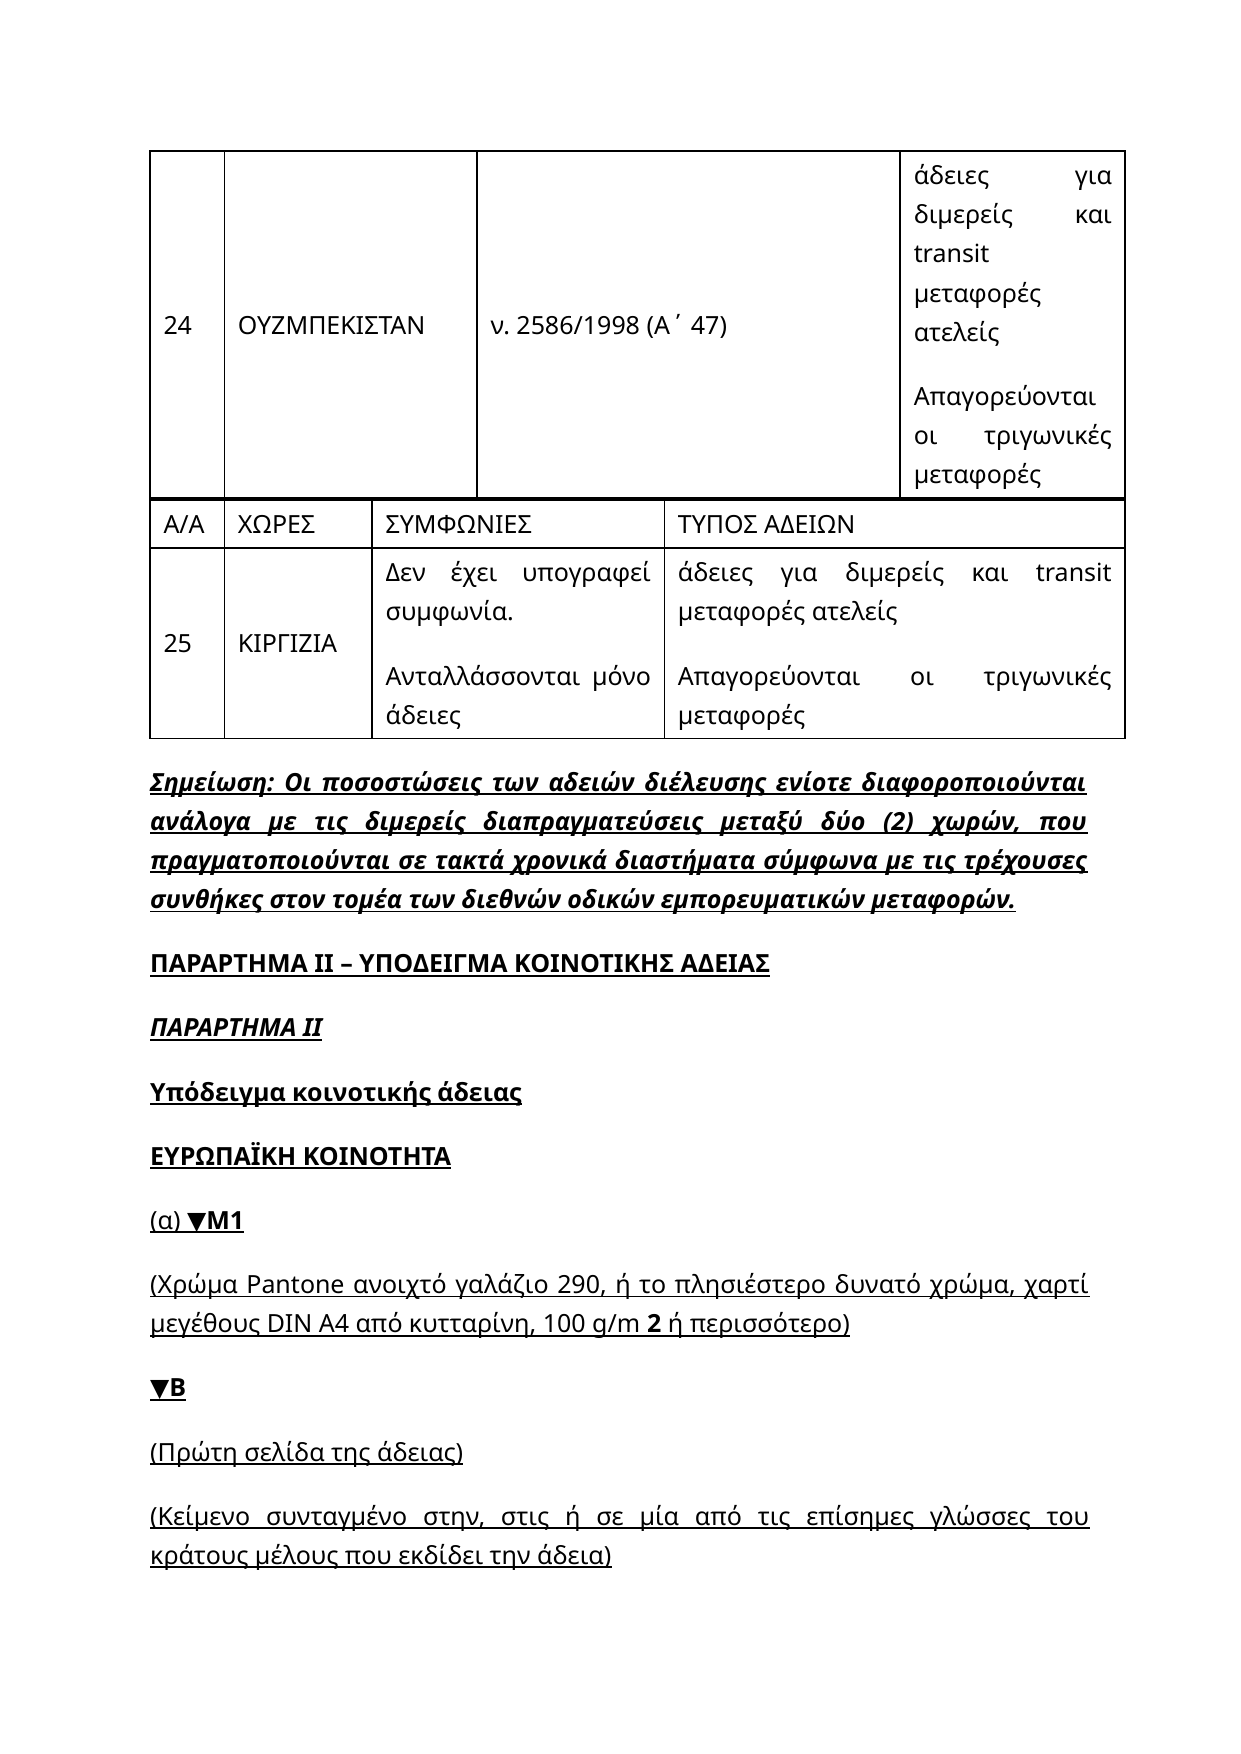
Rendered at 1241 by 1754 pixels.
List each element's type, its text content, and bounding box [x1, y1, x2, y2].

text Υπόδειγμα κοινοτικής άδειας [150, 1074, 1090, 1108]
table_header ΧΩΡΕΣ [225, 501, 371, 547]
text ▼B [150, 1370, 1090, 1404]
text Σημείωση: Οι ποσοστώσεις των αδειών διέλευσης ενίοτε διαφοροποιούνται ανάλογα με τις διμερείς διαπραγματεύσεις μεταξύ δύο (2) χωρών, που πραγματοποιούνται σε τακτά χρονικά διαστήματα σύμφωνα με τις τρέχουσες συνθήκες στον τομέα των διεθνών οδικών εμπορευματικών μεταφορών. [150, 764, 1090, 916]
text ΠΑΡΑΡΤΗΜΑ ΙΙ [150, 1010, 1090, 1044]
table_cell ΟΥΖΜΠΕΚΙΣΤΑΝ [225, 152, 476, 497]
table_header ΤΥΠΟΣ ΑΔΕΙΩΝ [665, 501, 1124, 547]
table_cell Δεν έχει υπογραφεί συμφωνία. Ανταλλάσσονται μόνο άδειες [373, 549, 664, 738]
table_cell 25 [151, 549, 224, 738]
table_cell ν. 2586/1998 (Α΄ 47) [478, 152, 899, 497]
text (Πρώτη σελίδα της άδειας) [150, 1434, 1090, 1468]
table_cell ΚΙΡΓΙΖΙΑ [225, 549, 371, 738]
table_cell άδειες για διμερείς και transit μεταφορές ατελείς Απαγορεύονται οι τριγωνικές μεταφορές [665, 549, 1124, 738]
table_cell άδειες για διμερείς και transit μεταφορές ατελείς Απαγορεύονται οι τριγωνικές μεταφορές [901, 152, 1124, 497]
table_cell 24 [151, 152, 224, 497]
table_header Α/Α [151, 501, 224, 547]
text ΕΥΡΩΠΑΪΚΗ ΚΟΙΝΟΤΗΤΑ [150, 1138, 1090, 1172]
table_header ΣΥΜΦΩΝΙΕΣ [373, 501, 664, 547]
text (α) ▼M1 [150, 1202, 1090, 1237]
text μεγέθους DIN A4 από κυτταρίνη, 100 g/m 2 ή περισσότερο) [150, 1297, 1090, 1340]
text (Χρώμα Pantone ανοιχτό γαλάζιο 290, ή το πλησιέστερο δυνατό χρώμα, χαρτί [150, 1267, 1090, 1296]
text (Κείμενο συνταγμένο στην, στις ή σε μία από τις επίσημες γλώσσες του [150, 1498, 1090, 1527]
text ΠΑΡΑΡΤΗΜΑ ΙΙ – ΥΠΟΔΕΙΓΜΑ ΚΟΙΝΟΤΙΚΗΣ ΑΔΕΙΑΣ [150, 946, 1090, 980]
text κράτους μέλους που εκδίδει την άδεια) [150, 1529, 1090, 1572]
